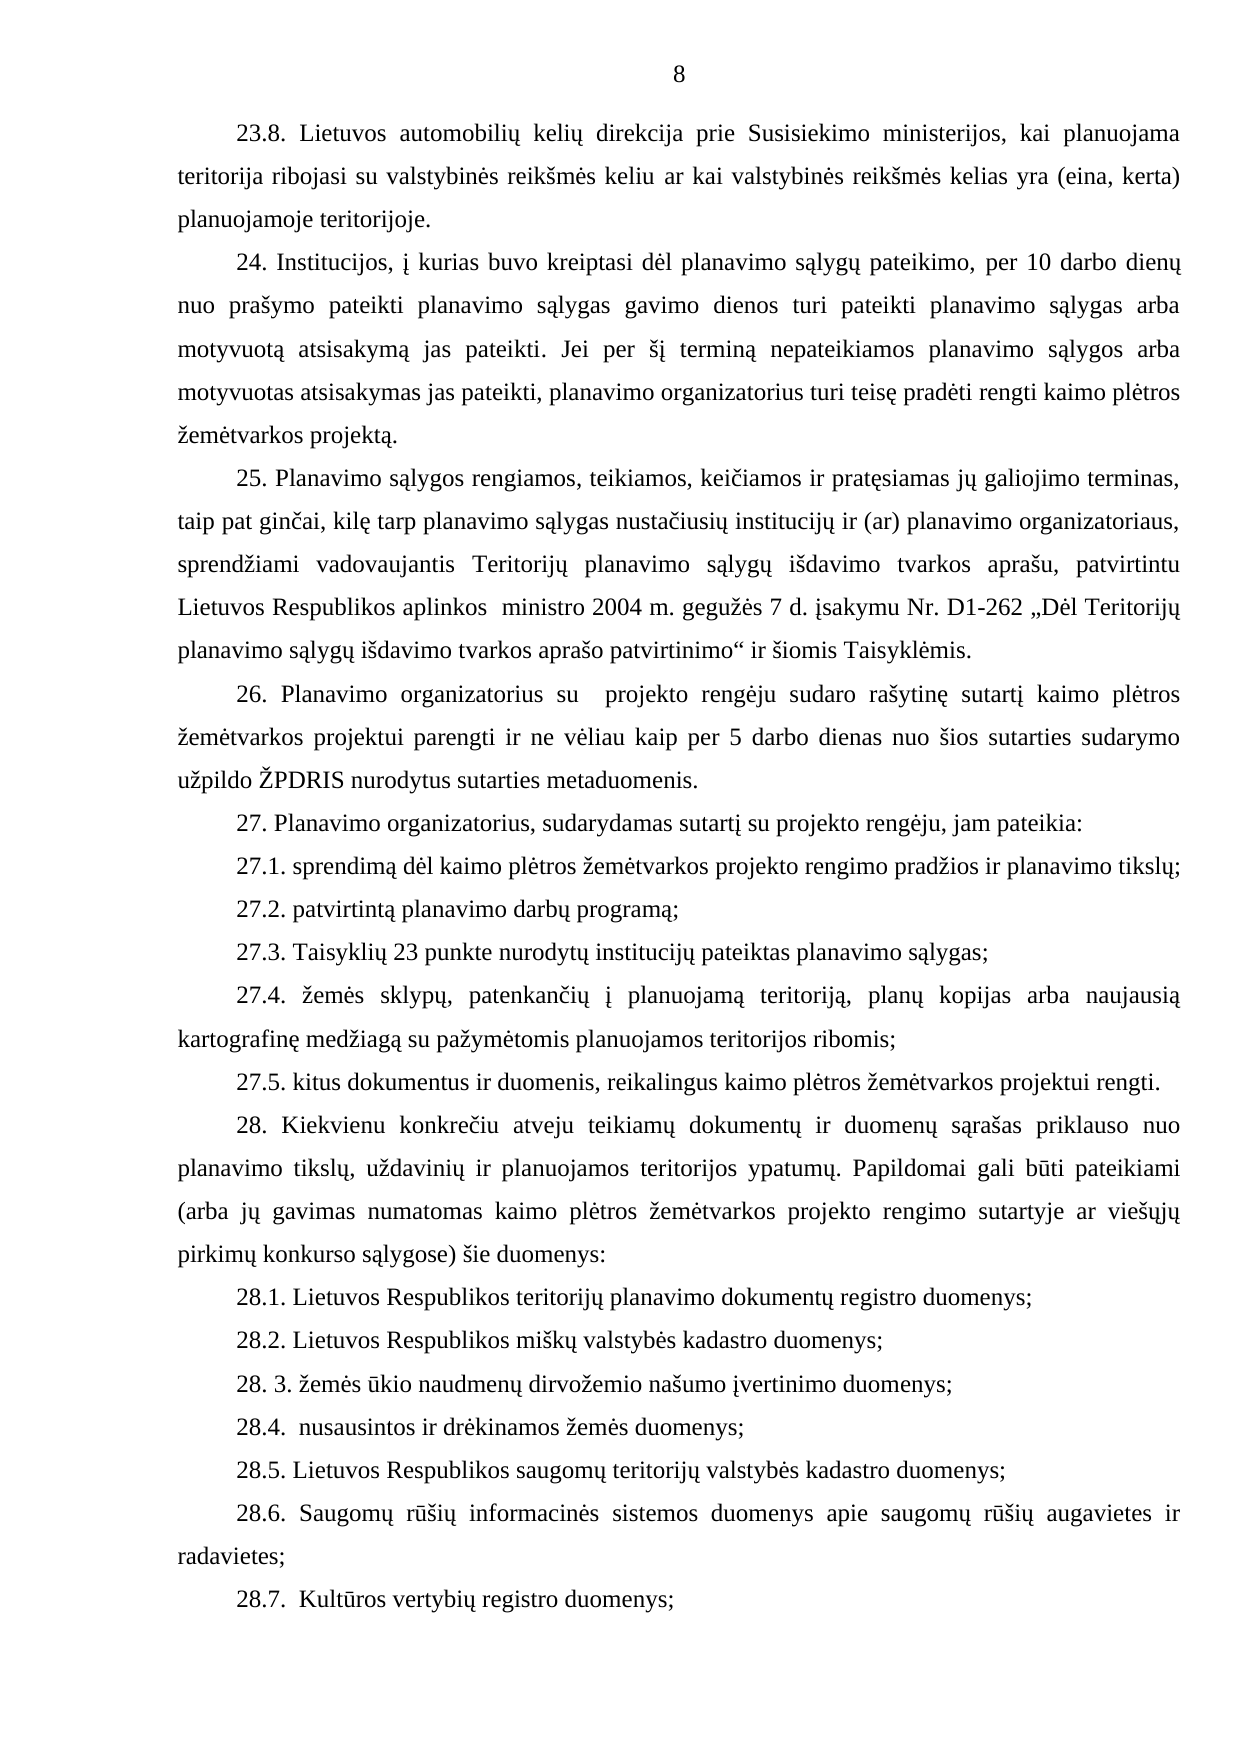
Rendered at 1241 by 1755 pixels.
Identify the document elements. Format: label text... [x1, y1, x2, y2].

text 28.2. Lietuvos Respublikos miškų valstybės kadastro duomenys; [177, 1326, 1181, 1354]
text 27.1. sprendimą dėl kaimo plėtros žemėtvarkos projekto rengimo pradžios ir planavimo tikslų; [177, 851, 1181, 880]
text 28.1. Lietuvos Respublikos teritorijų planavimo dokumentų registro duomenys; [177, 1282, 1181, 1311]
text 28.4. nusausintos ir drėkinamos žemės duomenys; [177, 1412, 1181, 1441]
text 28.7. Kultūros vertybių registro duomenys; [177, 1584, 1181, 1613]
text 28. Kiekvienu konkrečiu atveju teikiamų dokumentų ir duomenų sąrašas priklauso nuo planavimo tikslų, uždavinių ir planuojamos teritorijos ypatumų. Papildomai gali būti pateikiami (arba jų gavimas numatomas kaimo plėtros žemėtvarkos projekto rengimo sutartyje ar viešųjų pirkimų konkurso sąlygose) šie duomenys: [177, 1110, 1181, 1268]
text 28.6. Saugomų rūšių informacinės sistemos duomenys apie saugomų rūšių augavietes ir radavietes; [177, 1498, 1181, 1570]
text 27.4. žemės sklypų, patenkančių į planuojamą teritoriją, planų kopijas arba naujausią kartografinę medžiagą su pažymėtomis planuojamos teritorijos ribomis; [177, 981, 1181, 1052]
text 25. Planavimo sąlygos rengiamos, teikiamos, keičiamos ir pratęsiamas jų galiojimo terminas, taip pat ginčai, kilę tarp planavimo sąlygas nustačiusių institucijų ir (ar) planavimo organizatoriaus, sprendžiami vadovaujantis Teritorijų planavimo sąlygų išdavimo tvarkos aprašu, patvirtintu Lietuvos Respublikos aplinkos ministro 2004 m. gegužės 7 d. įsakymu Nr. D1-262 „Dėl Teritorijų planavimo sąlygų išdavimo tvarkos aprašo patvirtinimo“ ir šiomis Taisyklėmis. [177, 463, 1181, 664]
text 28. 3. žemės ūkio naudmenų dirvožemio našumo įvertinimo duomenys; [177, 1369, 1181, 1397]
text 27.5. kitus dokumentus ir duomenis, reikalingus kaimo plėtros žemėtvarkos projektui rengti. [177, 1067, 1181, 1096]
text 26. Planavimo organizatorius su projekto rengėju sudaro rašytinę sutartį kaimo plėtros žemėtvarkos projektui parengti ir ne vėliau kaip per 5 darbo dienas nuo šios sutarties sudarymo užpildo ŽPDRIS nurodytus sutarties metaduomenis. [177, 679, 1181, 794]
text 28.5. Lietuvos Respublikos saugomų teritorijų valstybės kadastro duomenys; [177, 1455, 1181, 1484]
text 23.8. Lietuvos automobilių kelių direkcija prie Susisiekimo ministerijos, kai planuojama teritorija ribojasi su valstybinės reikšmės keliu ar kai valstybinės reikšmės kelias yra (eina, kerta) planuojamoje teritorijoje. [177, 118, 1181, 233]
text 24. Institucijos, į kurias buvo kreiptasi dėl planavimo sąlygų pateikimo, per 10 darbo dienų nuo prašymo pateikti planavimo sąlygas gavimo dienos turi pateikti planavimo sąlygas arba motyvuotą atsisakymą jas pateikti. Jei per šį terminą nepateikiamos planavimo sąlygos arba motyvuotas atsisakymas jas pateikti, planavimo organizatorius turi teisę pradėti rengti kaimo plėtros žemėtvarkos projektą. [177, 247, 1181, 449]
text 27. Planavimo organizatorius, sudarydamas sutartį su projekto rengėju, jam pateikia: [177, 808, 1181, 837]
text 27.2. patvirtintą planavimo darbų programą; [177, 894, 1181, 923]
text 27.3. Taisyklių 23 punkte nurodytų institucijų pateiktas planavimo sąlygas; [177, 937, 1181, 966]
